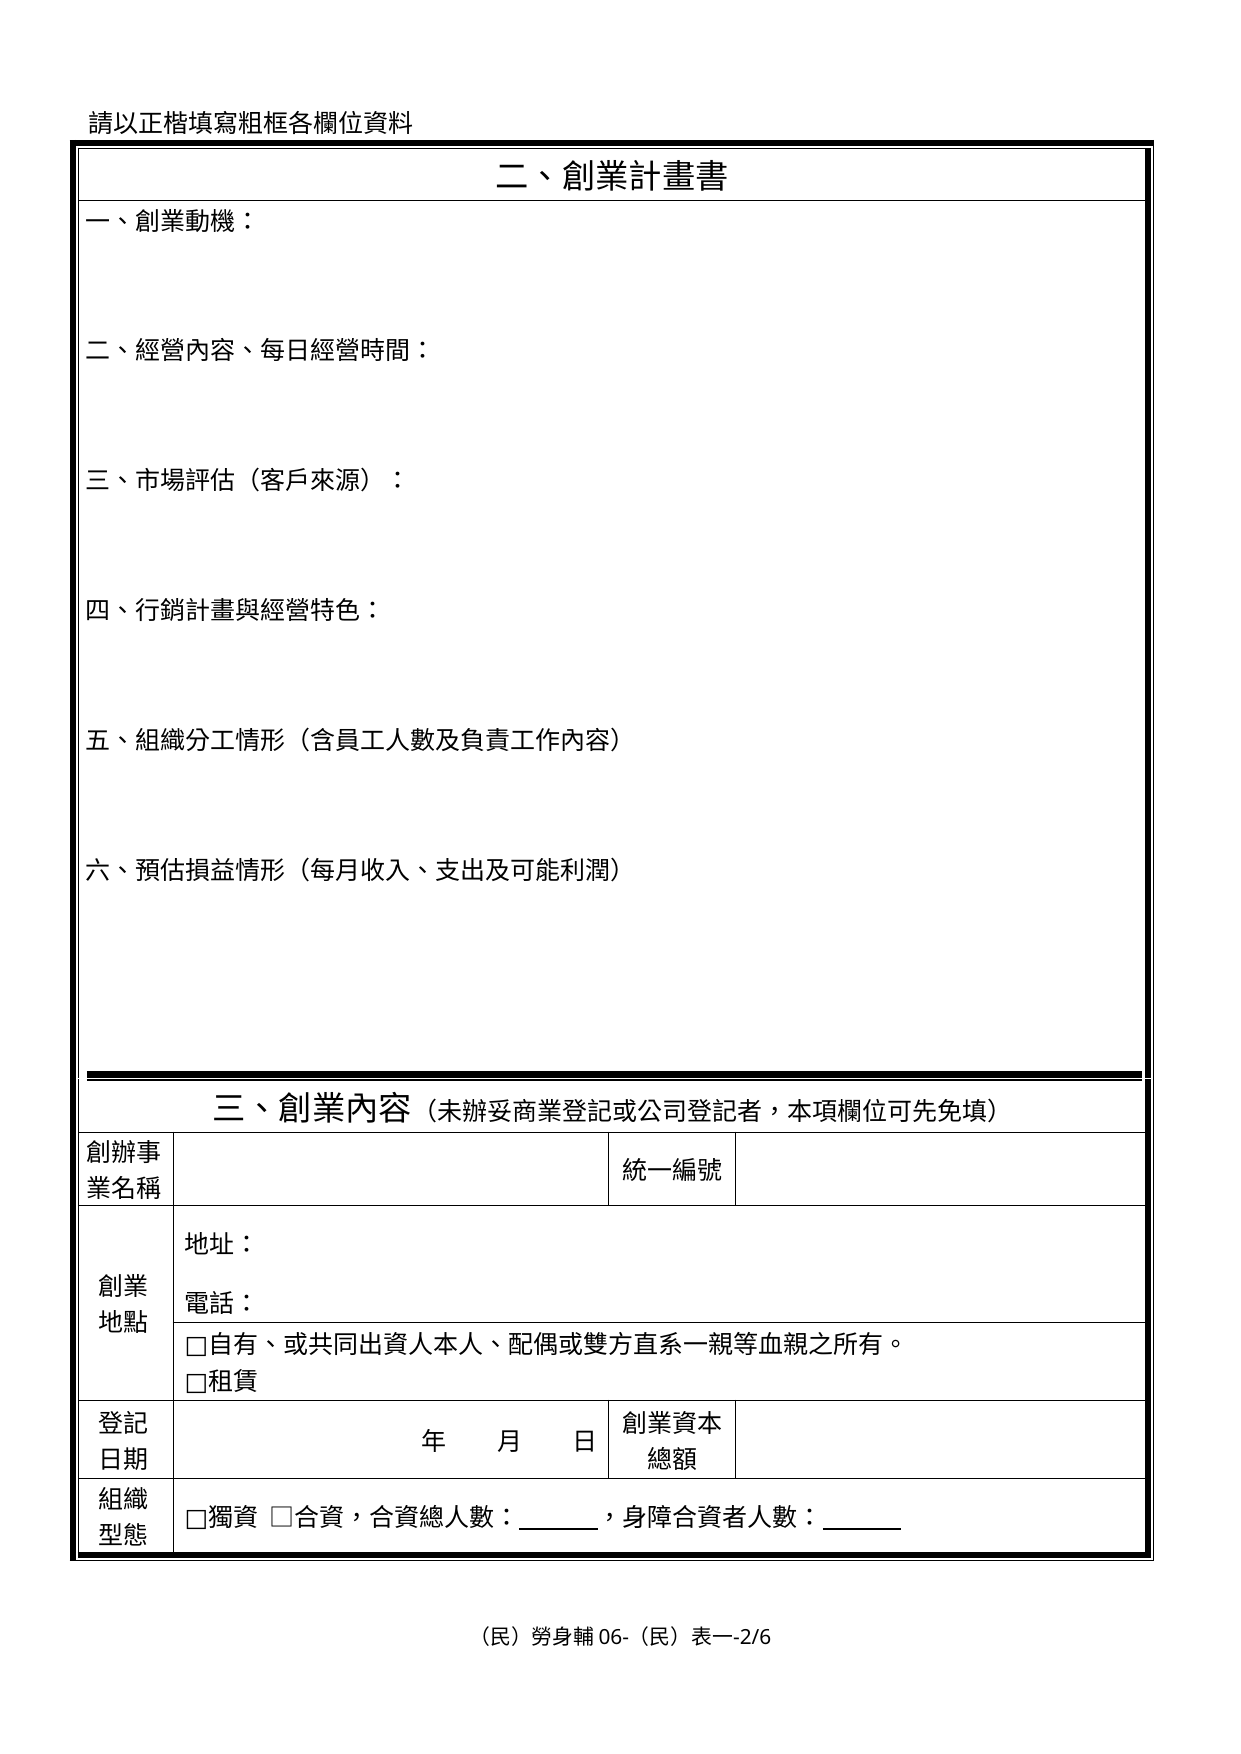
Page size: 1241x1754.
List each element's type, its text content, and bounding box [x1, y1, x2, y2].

table_cell 五、組織分工情形（含員工人數及負責工作內容） [79, 721, 1145, 849]
table_cell 創業 地點 [79, 1206, 173, 1399]
table_cell 地址： [174, 1206, 1145, 1279]
table_cell [174, 1133, 608, 1205]
table_cell 創辦事業名稱 [79, 1133, 173, 1205]
table_cell [736, 1133, 1145, 1205]
table_cell [736, 1401, 1145, 1478]
table_cell 電話： [174, 1280, 1145, 1322]
table_cell 四、行銷計畫與經營特色： [79, 591, 1145, 719]
table_cell 組織 型態 [79, 1479, 173, 1552]
text 請以正楷填寫粗框各欄位資料 [89, 103, 1152, 140]
table_cell □獨資 □合資，合資總人數： ，身障合資者人數： [174, 1479, 1145, 1552]
table_cell 創業資本總額 [609, 1401, 735, 1478]
table_cell 二、經營內容、每日經營時間： [79, 331, 1145, 460]
table_cell 一、創業動機： [79, 201, 1145, 330]
table_cell 三、市場評估（客戶來源）： [79, 461, 1145, 589]
table_cell 六、預估損益情形（每月收入、支出及可能利潤） [79, 851, 1145, 1071]
table_cell 三、創業內容（未辦妥商業登記或公司登記者，本項欄位可先免填） [76, 1071, 1149, 1132]
table_cell 統一編號 [609, 1133, 735, 1205]
table_cell □自有、或共同出資人本人、配偶或雙方直系一親等血親之所有。 □租賃 [174, 1323, 1145, 1399]
table_cell 年 月 日 [174, 1401, 608, 1478]
table_header 二、創業計畫書 [79, 149, 1145, 200]
table_cell 登記 日期 [79, 1401, 173, 1478]
